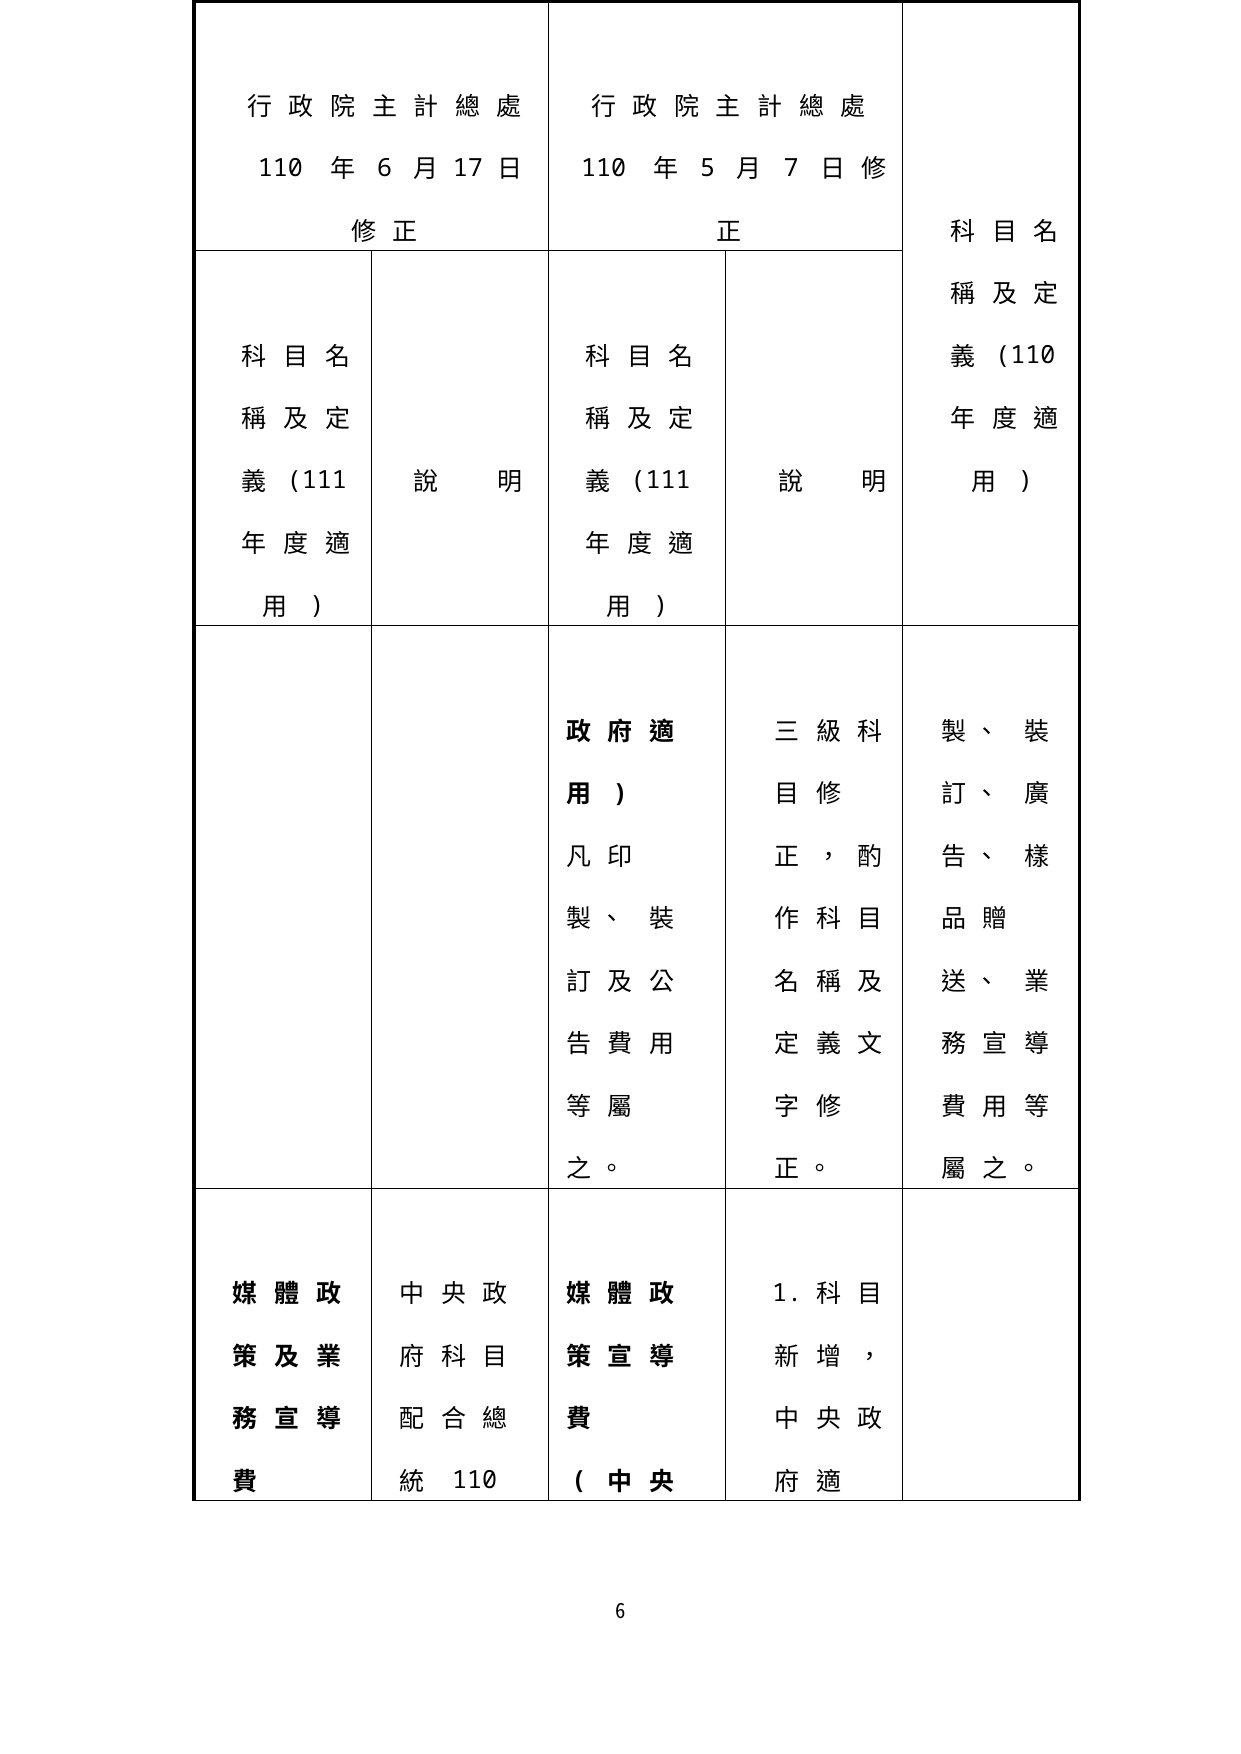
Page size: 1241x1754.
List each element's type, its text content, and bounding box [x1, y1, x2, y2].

table_cell [372, 626, 548, 1187]
table_cell [903, 1189, 1078, 1500]
table_cell 政府適用) 凡印製、裝訂及公告費用等屬之。 [549, 626, 725, 1187]
table_header 行政院主計總處 110年5月7日修正 [549, 3, 902, 250]
table_cell 說 明 [372, 251, 548, 625]
table_cell 科目名稱及定義(111年度適用) [196, 251, 371, 625]
table_cell 中央政府科目配合總統110 [372, 1189, 548, 1500]
table_cell [196, 626, 371, 1187]
table_header 科目名稱及定義(110年度適用) [903, 3, 1078, 625]
table_cell 媒體政策及業務宣導費 [196, 1189, 371, 1500]
table_cell 1.科目新增，中央政府適 [726, 1189, 902, 1500]
table_cell 說 明 [726, 251, 902, 625]
table_cell 製、裝訂、廣告、樣品贈送、業務宣導費用等屬之。 [903, 626, 1078, 1187]
table_header 行政院主計總處 110年6月17日修正 [196, 3, 548, 250]
table_cell 媒體政策宣導費 (中央 [549, 1189, 725, 1500]
table_cell 三級科目修正，酌作科目名稱及定義文字修正。 [726, 626, 902, 1187]
table_cell 科目名稱及定義(111年度適用) [549, 251, 725, 625]
